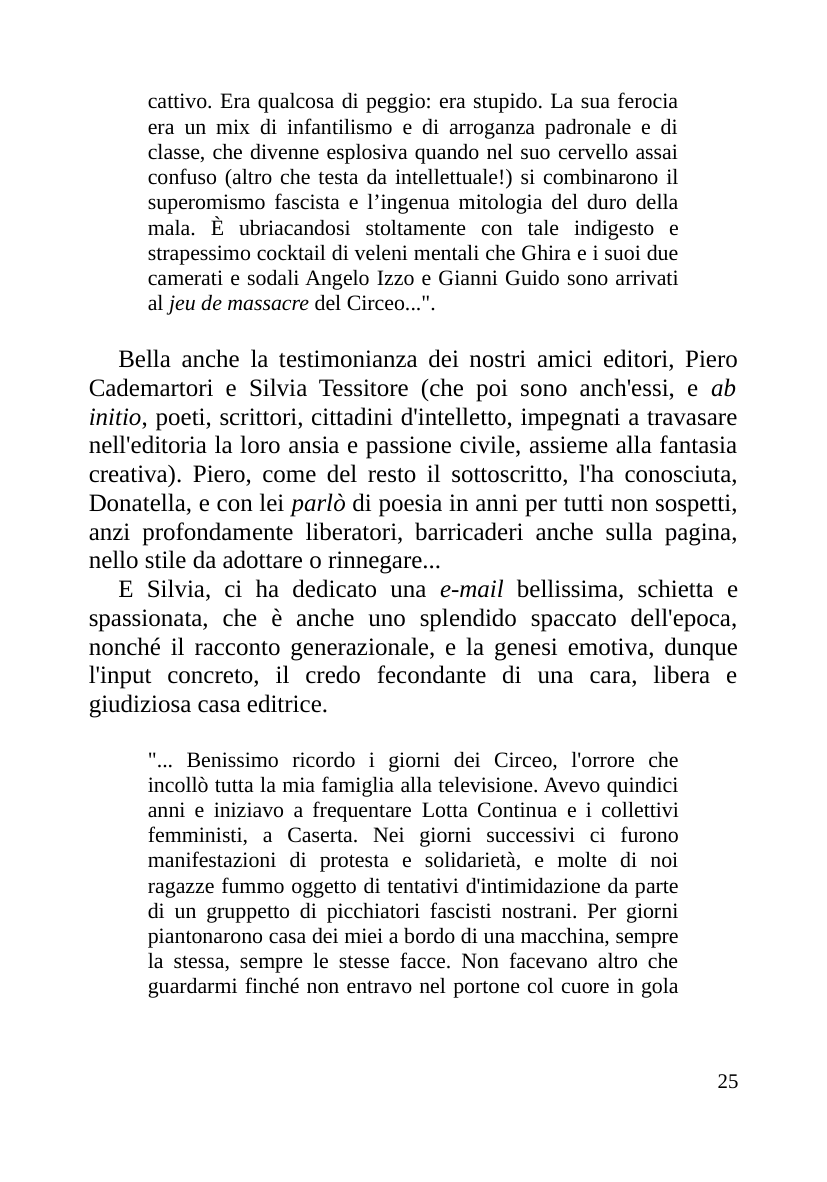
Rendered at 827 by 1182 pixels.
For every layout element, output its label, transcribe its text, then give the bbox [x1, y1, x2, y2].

text "... Benissimo ricordo i giorni dei Circeo, l'orrore che incollò tutta la mia famiglia alla televisione. Avevo quindici anni e iniziavo a frequentare Lotta Continua e i collettivi femministi, a Caserta. Nei giorni successivi ci furono manifestazioni di protesta e solidarietà, e molte di noi ragazze fummo oggetto di tentativi d'intimidazione da parte di un gruppetto di picchiatori fascisti nostrani. Per giorni piantonarono casa dei miei a bordo di una macchina, sempre la stessa, sempre le stesse facce. Non facevano altro che guardarmi finché non entravo nel portone col cuore in gola [148, 747, 679, 999]
text Bella anche la testimonianza dei nostri amici editori, Piero Cademartori e Silvia Tessitore (che poi sono anch'essi, e ab initio, poeti, scrittori, cittadini d'intelletto, impegnati a travasare nell'editoria la loro ansia e passione civile, assieme alla fantasia creativa). Piero, come del resto il sottoscritto, l'ha conosciuta, Donatella, e con lei parlò di poesia in anni per tutti non sospetti, anzi profondamente liberatori, barricaderi anche sulla pagina, nello stile da adottare o rinnegare... [88, 344, 738, 574]
text E Silvia, ci ha dedicato una e-mail bellissima, schietta e spassionata, che è anche uno splendido spaccato dell'epoca, nonché il racconto generazionale, e la genesi emotiva, dunque l'input concreto, il credo fecondante di una cara, libera e giudiziosa casa editrice. [88, 574, 738, 718]
text cattivo. Era qualcosa di peggio: era stupido. La sua ferocia era un mix di infantilismo e di arroganza padronale e di classe, che divenne esplosiva quando nel suo cervello assai confuso (altro che testa da intellettuale!) si combinarono il superomismo fascista e l’ingenua mitologia del duro della mala. È ubriacandosi stoltamente con tale indigesto e strapessimo cocktail di veleni mentali che Ghira e i suoi due camerati e sodali Angelo Izzo e Gianni Guido sono arrivati al jeu de massacre del Circeo...". [148, 88, 679, 315]
